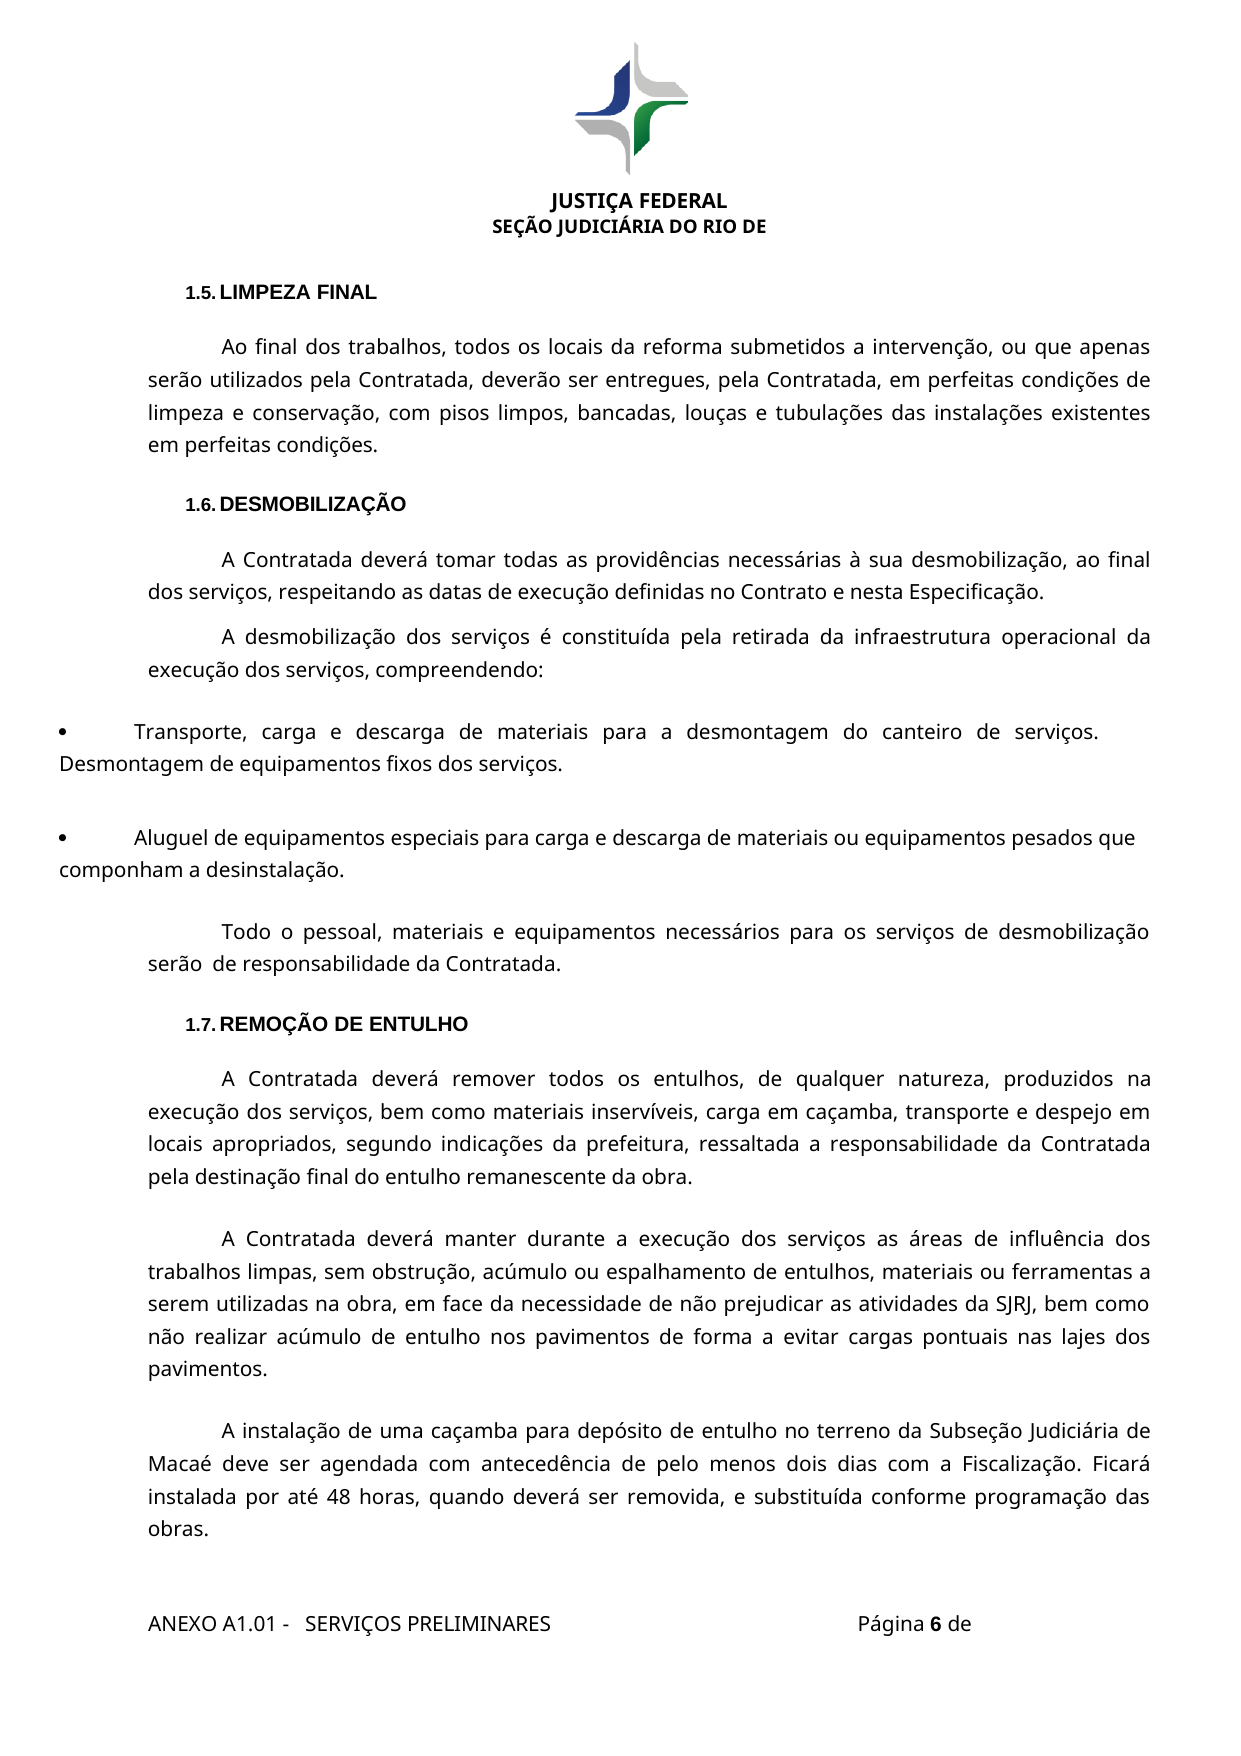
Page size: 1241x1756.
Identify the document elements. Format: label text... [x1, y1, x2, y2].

text A Contratada deverá remover todos os entulhos, de qualquer natureza, produzidos na execução dos serviços, bem como materiais inservíveis, carga em caçamba, transporte e despejo em locais apropriados, segundo indicações da prefeitura, ressaltada a responsabilidade da Contratada pela destinação final do entulho remanescente da obra. [148, 1064, 1152, 1191]
text A Contratada deverá tomar todas as providências necessárias à sua desmobilização, ao final dos serviços, respeitando as datas de execução definidas no Contrato e nesta Especificação. [148, 545, 1151, 606]
text Todo o pessoal, materiais e equipamentos necessários para os serviços de desmobilização serão de responsabilidade da Contratada. [148, 917, 1151, 978]
text Ao final dos trabalhos, todos os locais da reforma submetidos a intervenção, ou que apenas serão utilizados pela Contratada, deverão ser entregues, pela Contratada, em perfeitas condições de limpeza e conservação, com pisos limpos, bancadas, louças e tubulações das instalações existentes em perfeitas condições. [148, 332, 1152, 459]
list Aluguel de equipamentos especiais para carga e descarga de materiais ou equipamentos pesados que componham a desinstalação. [59, 823, 1151, 883]
list DESMOBILIZAÇÃO [185, 492, 1211, 516]
list LIMPEZA FINAL [185, 280, 1211, 304]
text A desmobilização dos serviços é constituída pela retirada da infraestrutura operacional da execução dos serviços, compreendendo: [148, 622, 1151, 683]
list REMOÇÃO DE ENTULHO [185, 1011, 1211, 1035]
text A Contratada deverá manter durante a execução dos serviços as áreas de influência dos trabalhos limpas, sem obstrução, acúmulo ou espalhamento de entulhos, materiais ou ferramentas a serem utilizadas na obra, em face da necessidade de não prejudicar as atividades da SJRJ, bem como não realizar acúmulo de entulho nos pavimentos de forma a evitar cargas pontuais nas lajes dos pavimentos. [148, 1224, 1152, 1383]
text A instalação de uma caçamba para depósito de entulho no terreno da Subseção Judiciária de Macaé deve ser agendada com antecedência de pelo menos dois dias com a Fiscalização. Ficará instalada por até 48 horas, quando deverá ser removida, e substituída conforme programação das obras. [148, 1417, 1152, 1543]
list Transporte, carga e descarga de materiais para a desmontagem do canteiro de serviços. Desmontagem de equipamentos fixos dos serviços. [59, 717, 1151, 777]
